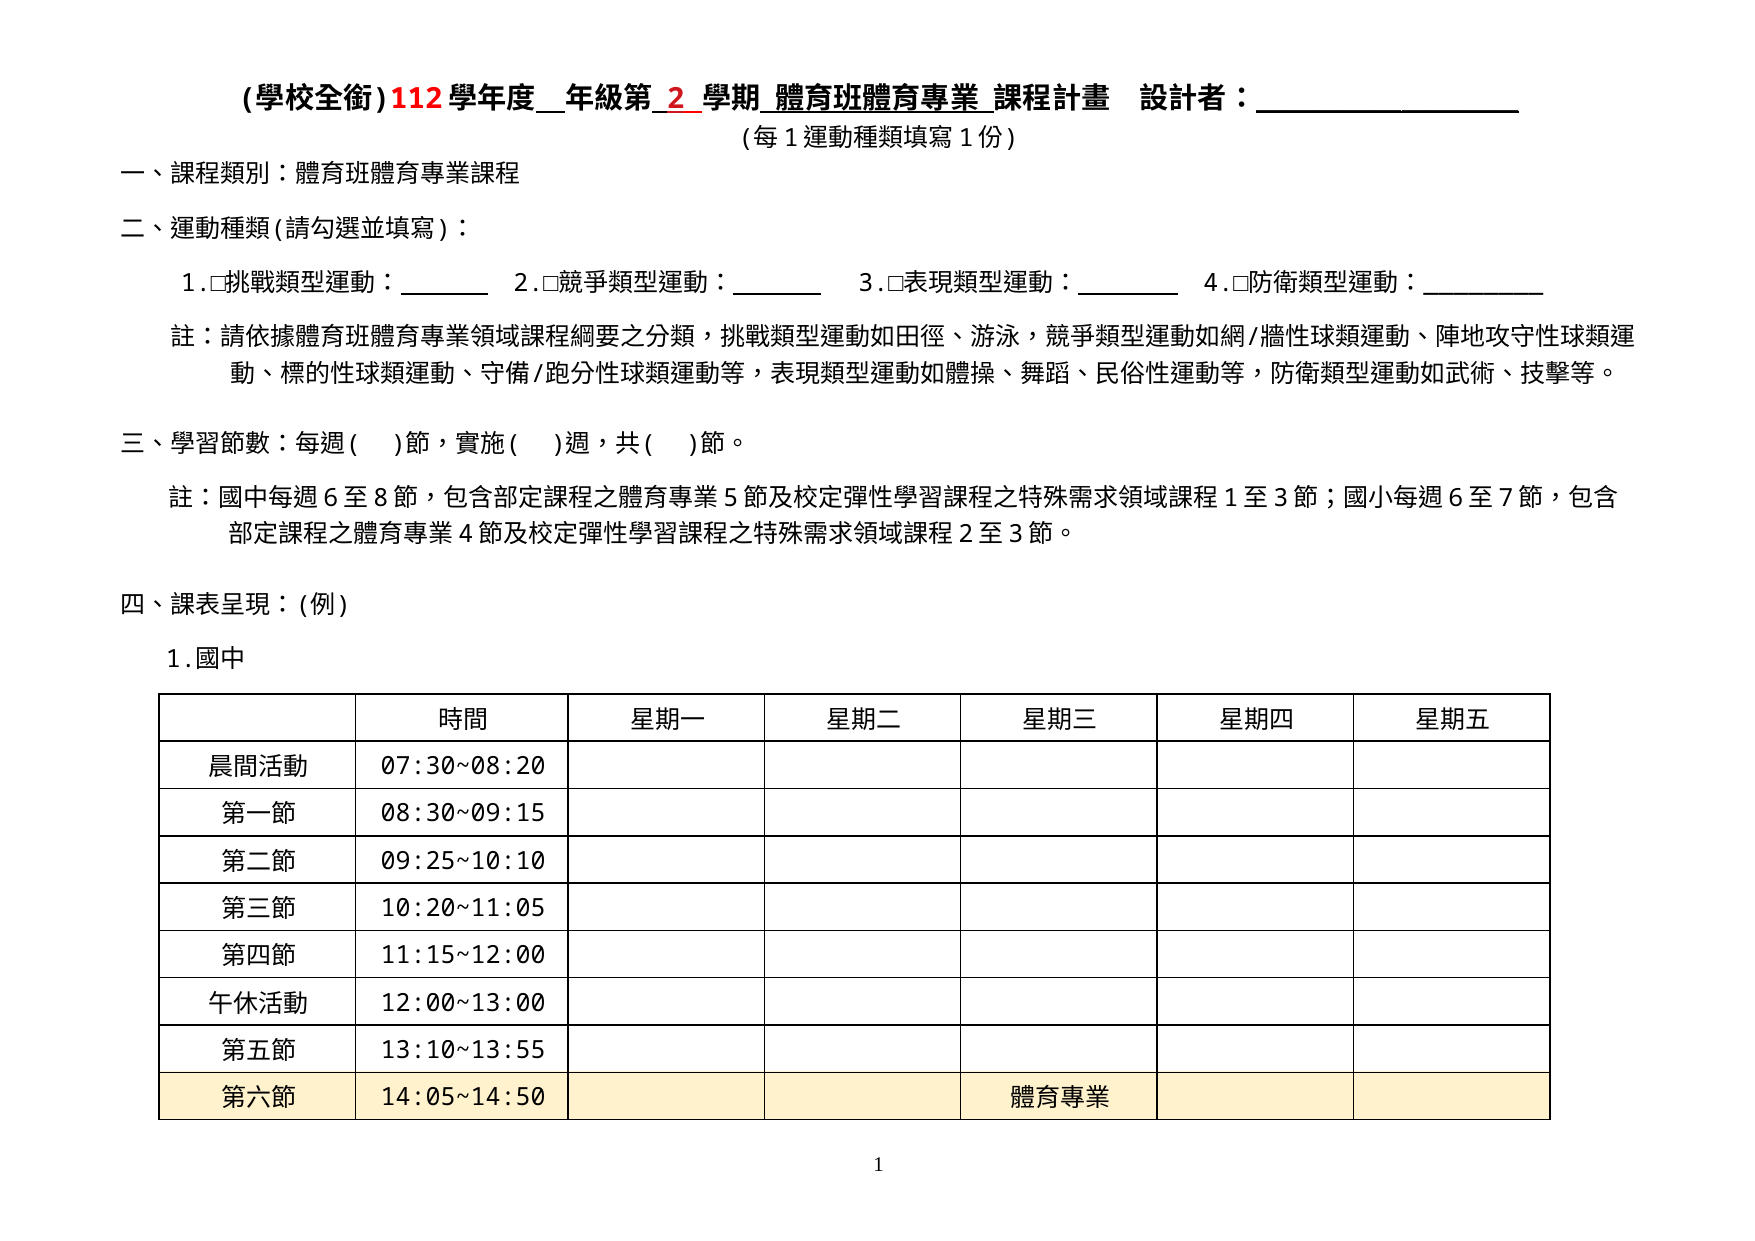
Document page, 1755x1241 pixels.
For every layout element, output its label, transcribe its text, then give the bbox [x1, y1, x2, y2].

table_cell [569, 789, 764, 835]
table_cell [569, 1073, 764, 1119]
table_header 星期四 [1158, 695, 1353, 740]
table_cell [1158, 789, 1353, 835]
text 二、運動種類(請勾選並填寫)： [118, 208, 1636, 244]
table_cell [765, 837, 960, 882]
table_cell 12:00~13:00 [356, 978, 567, 1024]
text 部定課程之體育專業4節及校定彈性學習課程之特殊需求領域課程2至3節。 [118, 514, 1636, 550]
table_cell [961, 837, 1156, 882]
table_cell [961, 1026, 1156, 1071]
table_cell 第三節 [160, 884, 355, 929]
table_cell [569, 931, 764, 977]
table_cell [569, 978, 764, 1024]
table_cell [961, 931, 1156, 977]
table_cell [961, 742, 1156, 788]
table_cell 晨間活動 [160, 742, 355, 788]
table_cell 13:10~13:55 [356, 1026, 567, 1071]
table_cell 第五節 [160, 1026, 355, 1071]
table_header 星期三 [961, 695, 1156, 740]
table_cell [1158, 884, 1353, 929]
text (每1運動種類填寫1份) [118, 117, 1636, 154]
text 三、學習節數：每週( )節，實施( )週，共( )節。 [118, 423, 1636, 459]
text 四、課表呈現：(例) [118, 584, 1636, 621]
table_cell [765, 742, 960, 788]
table_header 星期五 [1354, 695, 1549, 740]
table_cell [1158, 1073, 1353, 1119]
table_header [160, 695, 355, 740]
table_cell [1354, 1073, 1549, 1119]
table_cell [1354, 978, 1549, 1024]
table_cell [1158, 1026, 1353, 1071]
table_cell [1354, 931, 1549, 977]
table_cell [569, 837, 764, 882]
table_cell 體育專業 [961, 1073, 1156, 1119]
table_cell [1354, 837, 1549, 882]
table_cell [961, 789, 1156, 835]
table_cell [765, 789, 960, 835]
text (學校全銜)112學年度 年級第 2 學期 體育班體育專業 課程計畫 設計者：＿＿＿＿＿＿＿＿＿ [118, 75, 1636, 117]
table_header 時間 [356, 695, 567, 740]
table_cell [569, 742, 764, 788]
table_cell 08:30~09:15 [356, 789, 567, 835]
table_cell [1158, 978, 1353, 1024]
table_cell 第一節 [160, 789, 355, 835]
table_cell [961, 884, 1156, 929]
table_cell [1354, 789, 1549, 835]
table_cell [765, 1073, 960, 1119]
table_cell 07:30~08:20 [356, 742, 567, 788]
table_cell [765, 1026, 960, 1071]
table_cell 第四節 [160, 931, 355, 977]
table_cell [765, 884, 960, 929]
table_cell 午休活動 [160, 978, 355, 1024]
table_cell [569, 1026, 764, 1071]
table_cell 14:05~14:50 [356, 1073, 567, 1119]
table_cell 10:20~11:05 [356, 884, 567, 929]
table_header 星期一 [569, 695, 764, 740]
table_cell [765, 978, 960, 1024]
table_cell [1354, 884, 1549, 929]
table_cell 第二節 [160, 837, 355, 882]
table_cell 11:15~12:00 [356, 931, 567, 977]
table_cell 第六節 [160, 1073, 355, 1119]
table_cell 09:25~10:10 [356, 837, 567, 882]
text 註：國中每週6至8節，包含部定課程之體育專業5節及校定彈性學習課程之特殊需求領域課程1至3節；國小每週6至7節，包含 [118, 478, 1636, 514]
table_cell [961, 978, 1156, 1024]
table_cell [1158, 837, 1353, 882]
table_cell [765, 931, 960, 977]
text 1.□挑戰類型運動： 2.□競爭類型運動： 3.□表現類型運動： 4.□防衛類型運動：________ [118, 262, 1636, 299]
text 註：請依據體育班體育專業領域課程綱要之分類，挑戰類型運動如田徑、游泳，競爭類型運動如網/牆性球類運動、陣地攻守性球類運 [171, 317, 1636, 353]
text 動、標的性球類運動、守備/跑分性球類運動等，表現類型運動如體操、舞蹈、民俗性運動等，防衛類型運動如武術、技擊等。 [171, 353, 1636, 389]
table_cell [1158, 742, 1353, 788]
table_cell [1354, 1026, 1549, 1071]
text 1.國中 [118, 639, 1636, 675]
text 一、課程類別：體育班體育專業課程 [118, 154, 1636, 190]
table_cell [1158, 931, 1353, 977]
table_header 星期二 [765, 695, 960, 740]
table_cell [569, 884, 764, 929]
table_cell [1354, 742, 1549, 788]
